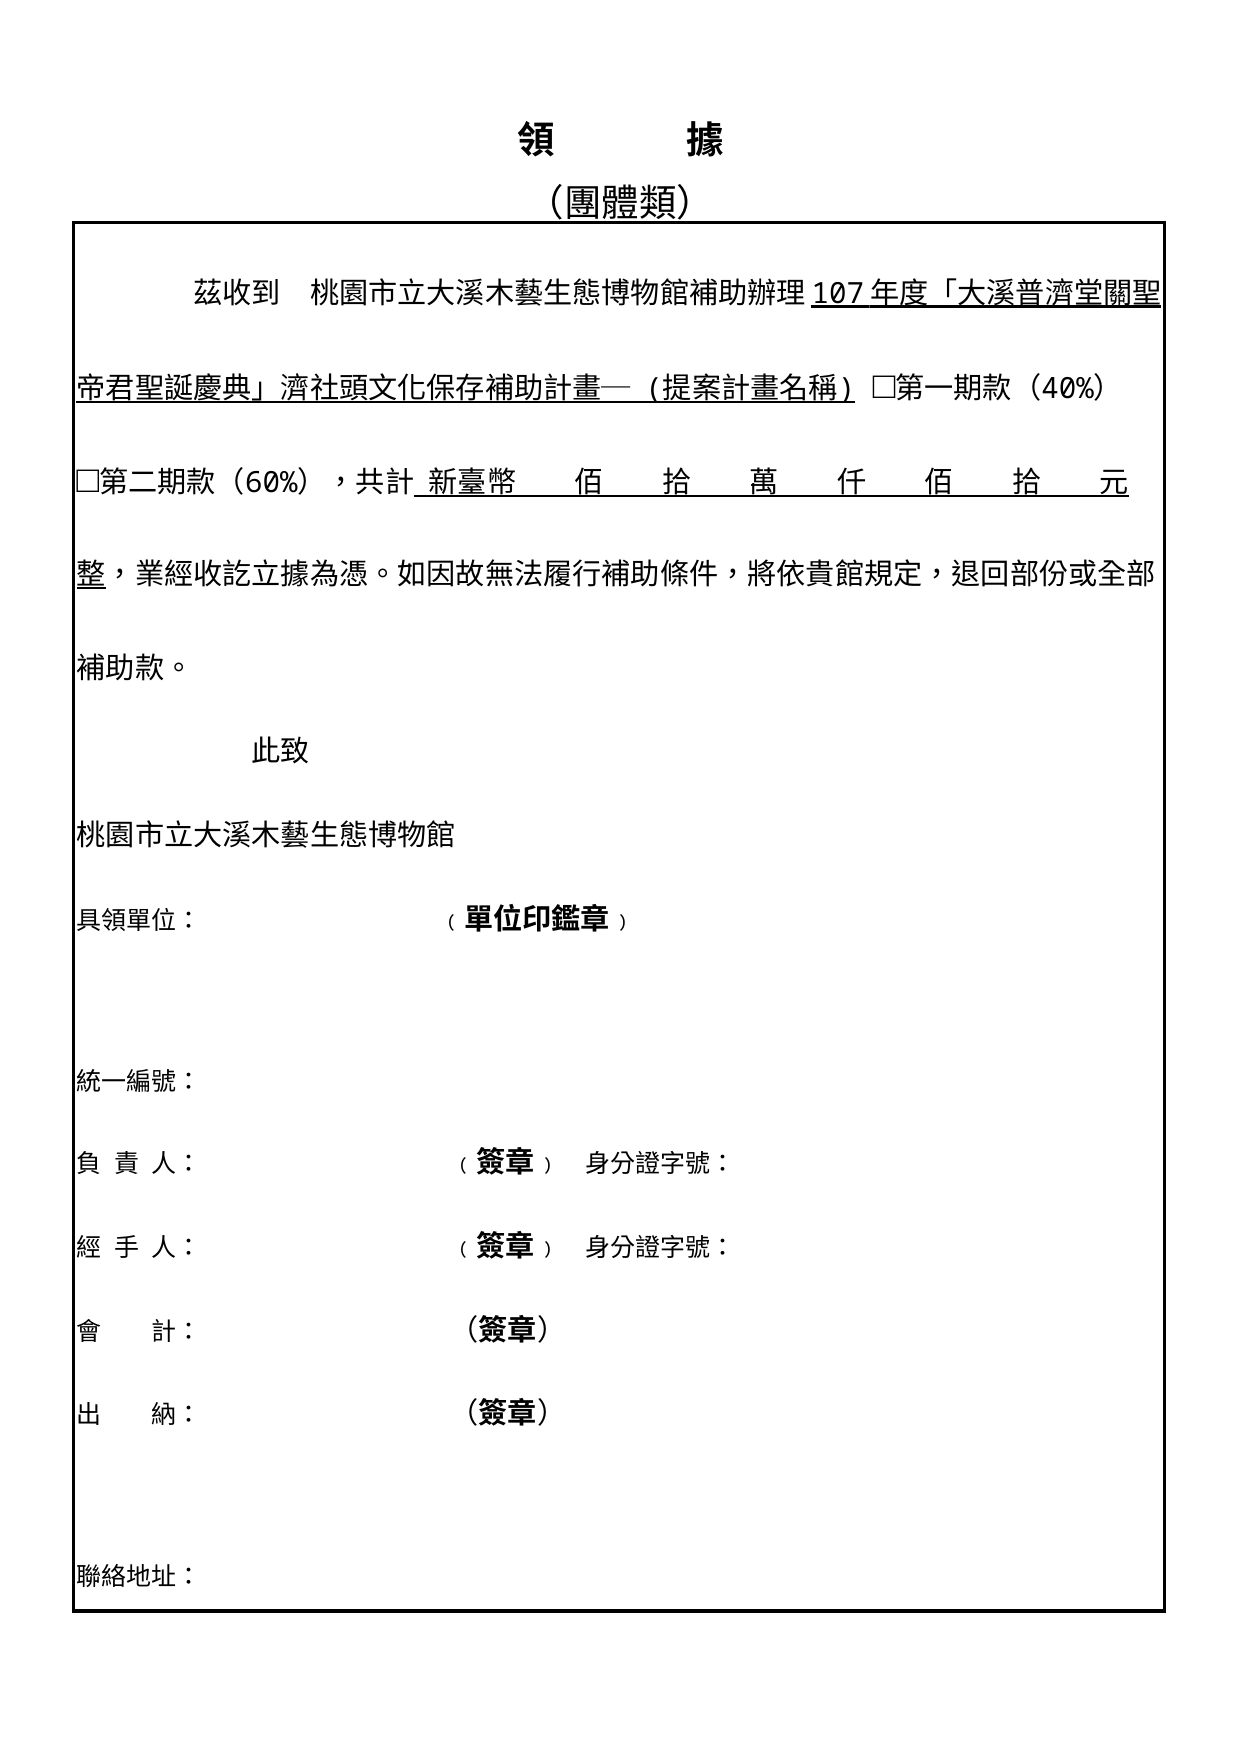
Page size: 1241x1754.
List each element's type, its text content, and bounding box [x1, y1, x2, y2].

text （團體類） [75, 158, 1165, 221]
table_header 茲收到 桃園市立大溪木藝生態博物館補助辦理107年度「大溪普濟堂關聖帝君聖誕慶典」濟社頭文化保存補助計畫─ (提案計畫名稱) □第一期款（40%） □第二期款（60%），共計 新臺幣 佰 拾 萬 仟 佰 拾 元整，業經收訖立據為憑。如因故無法履行補助條件，將依貴館規定，退回部份或全部補助款。 此致 桃園市立大溪木藝生態博物館 具領單位： ﹙單位印鑑章﹚ 統一編號： 負 責 人： ﹙簽章﹚ 身分證字號： 經 手 人： ﹙簽章﹚ 身分證字號： 會 計： （簽章） 出 納： （簽章） 聯絡地址： [75, 224, 1163, 1609]
text 領 據 [75, 96, 1165, 158]
